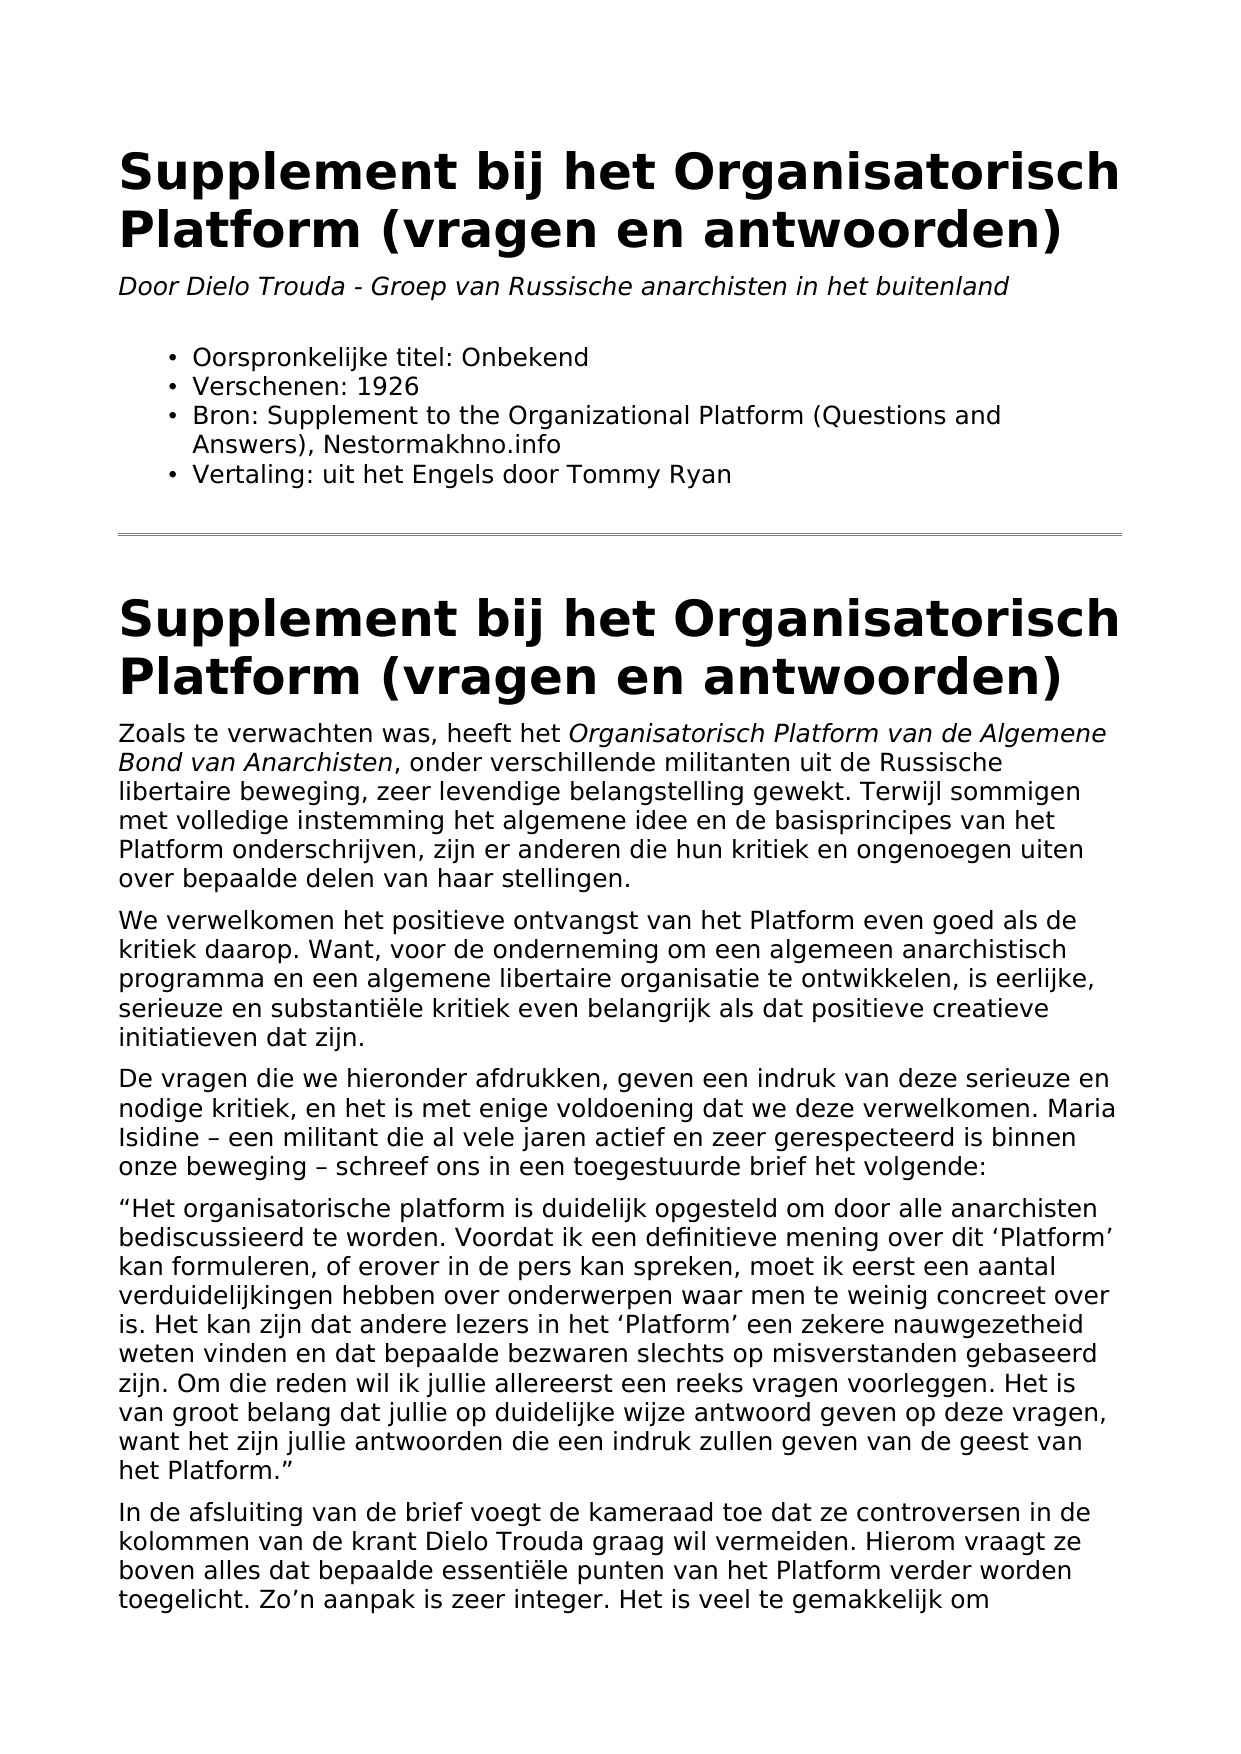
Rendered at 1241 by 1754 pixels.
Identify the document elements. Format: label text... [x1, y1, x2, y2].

text Door Dielo Trouda - Groep van Russische anarchisten in het buitenland [118, 272, 1122, 301]
subtitle Supplement bij het Organisatorisch Platform (vragen en antwoorden) [118, 590, 1122, 706]
list Bron: Supplement to the Organizational Platform (Questions and Answers), Nestormakhno.info [177, 402, 1122, 460]
list Vertaling: uit het Engels door Tommy Ryan [177, 460, 1122, 489]
list Oorspronkelijke titel: Onbekend [177, 343, 1122, 372]
text Zoals te verwachten was, heeft het Organisatorisch Platform van de Algemene Bond van Anarchisten, onder verschillende militanten uit de Russische libertaire beweging, zeer levendige belangstelling gewekt. Terwijl sommigen met volledige instemming het algemene idee en de basisprincipes van het Platform onderschrijven, zijn er anderen die hun kritiek en ongenoegen uiten over bepaalde delen van haar stellingen. [118, 719, 1122, 894]
text De vragen die we hieronder afdrukken, geven een indruk van deze serieuze en nodige kritiek, en het is met enige voldoening dat we deze verwelkomen. Maria Isidine – een militant die al vele jaren actief en zeer gerespecteerd is binnen onze beweging – schreef ons in een toegestuurde brief het volgende: [118, 1065, 1122, 1181]
list Verschenen: 1926 [177, 372, 1122, 402]
subtitle Supplement bij het Organisatorisch Platform (vragen en antwoorden) [118, 143, 1122, 259]
text We verwelkomen het positieve ontvangst van het Platform even goed als de kritiek daarop. Want, voor de onderneming om een algemeen anarchistisch programma en een algemene libertaire organisatie te ontwikkelen, is eerlijke, serieuze en substantiële kritiek even belangrijk als dat positieve creatieve initiatieven dat zijn. [118, 906, 1122, 1052]
text “Het organisatorische platform is duidelijk opgesteld om door alle anarchisten bediscussieerd te worden. Voordat ik een definitieve mening over dit ‘Platform’ kan formuleren, of erover in de pers kan spreken, moet ik eerst een aantal verduidelijkingen hebben over onderwerpen waar men te weinig concreet over is. Het kan zijn dat andere lezers in het ‘Platform’ een zekere nauwgezetheid weten vinden en dat bepaalde bezwaren slechts op misverstanden gebaseerd zijn. Om die reden wil ik jullie allereerst een reeks vragen voorleggen. Het is van groot belang dat jullie op duidelijke wijze antwoord geven op deze vragen, want het zijn jullie antwoorden die een indruk zullen geven van de geest van het Platform.” [118, 1194, 1122, 1486]
text In de afsluiting van de brief voegt de kameraad toe dat ze controversen in de kolommen van de krant Dielo Trouda graag wil vermeiden. Hierom vraagt ze boven alles dat bepaalde essentiële punten van het Platform verder worden toegelicht. Zo’n aanpak is zeer integer. Het is veel te gemakkelijk om [118, 1498, 1122, 1615]
